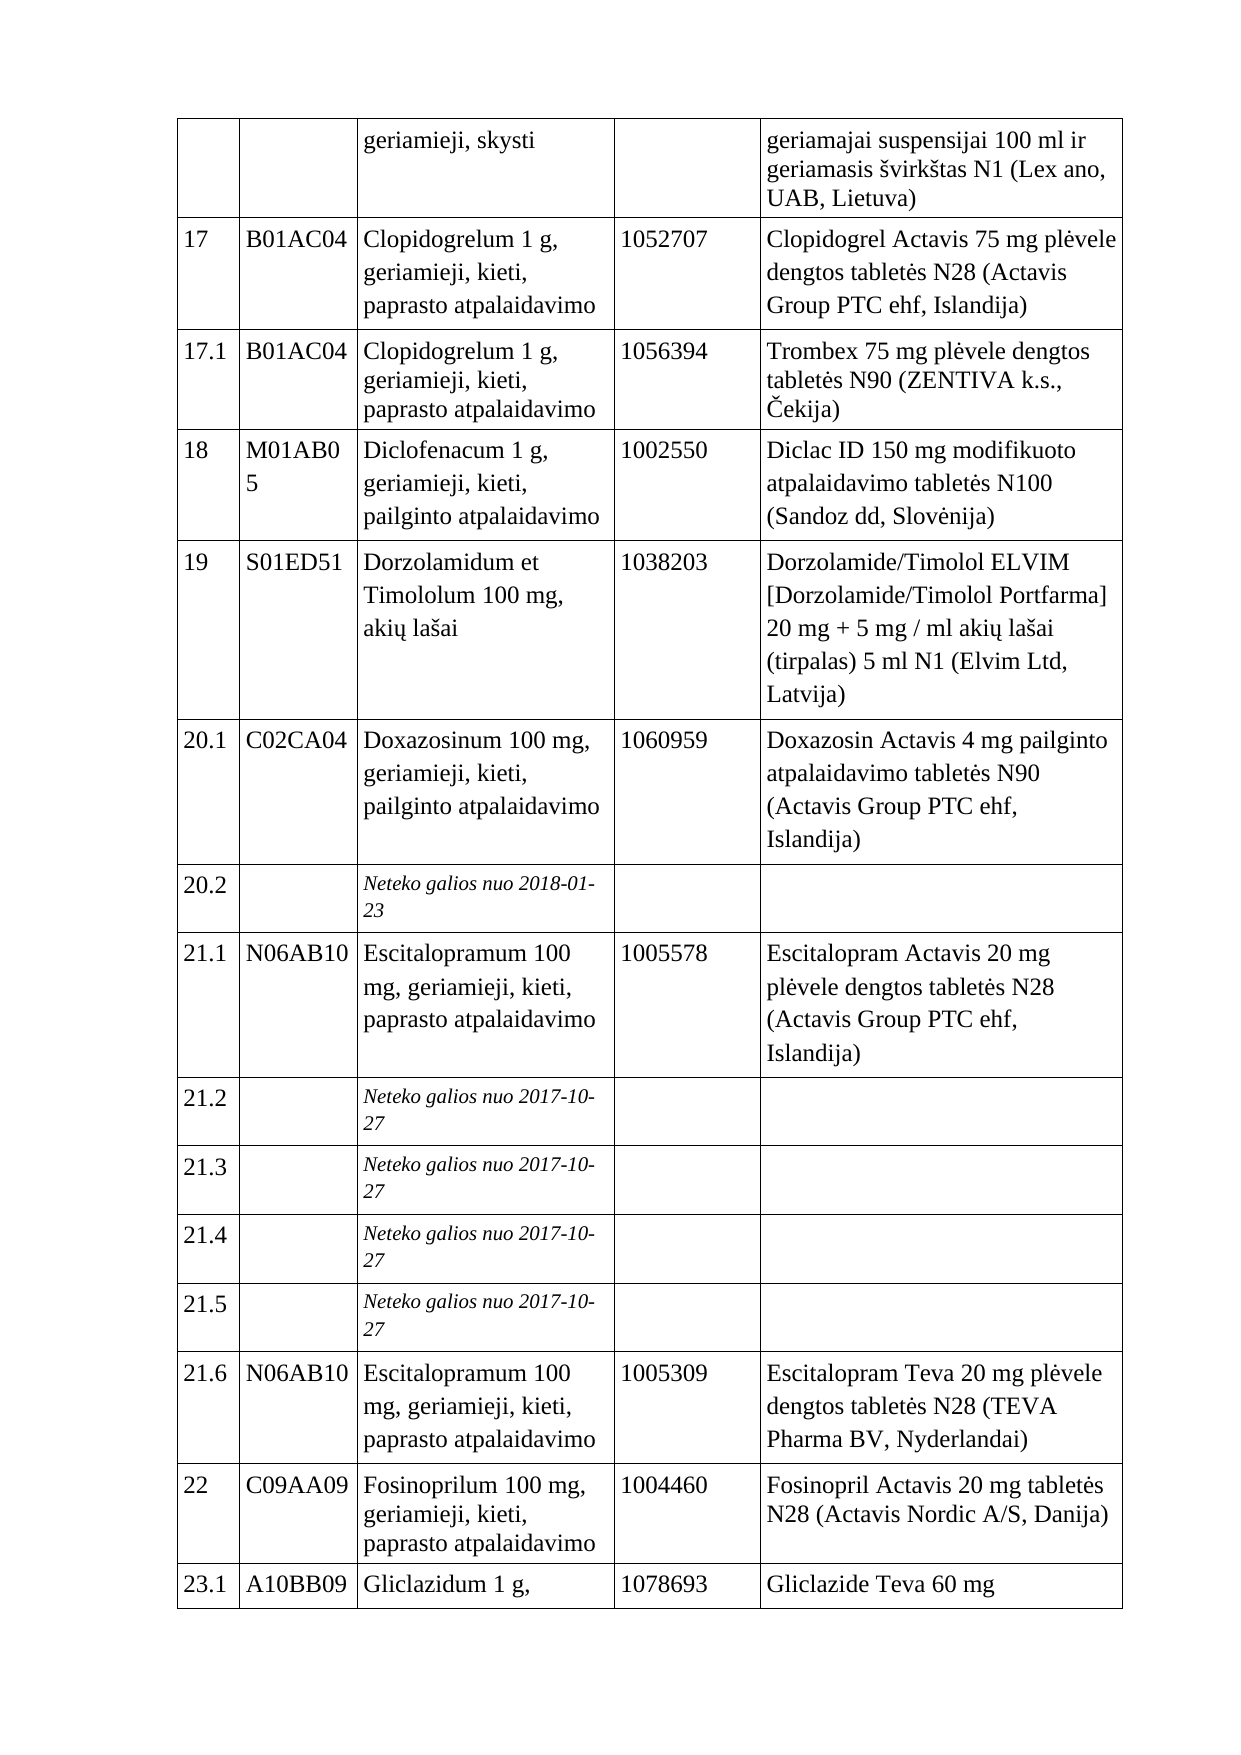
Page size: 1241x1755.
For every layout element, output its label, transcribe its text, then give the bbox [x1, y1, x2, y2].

table_cell 20.1 [178, 720, 239, 863]
table_cell Escitalopramum 100 mg, geriamieji, kieti, paprasto atpalaidavimo [358, 1352, 614, 1463]
table_cell 1038203 [615, 541, 760, 718]
table_cell 21.4 [178, 1215, 239, 1282]
table_cell A10BB09 [240, 1564, 357, 1608]
table_cell 1004460 [615, 1464, 760, 1562]
table_cell [761, 1078, 1122, 1145]
table_cell [615, 865, 760, 932]
table_cell [240, 1284, 357, 1351]
table_cell [615, 119, 760, 217]
table_cell Doxazosinum 100 mg, geriamieji, kieti, pailginto atpalaidavimo [358, 720, 614, 863]
table_cell 1005578 [615, 933, 760, 1077]
table_cell [178, 119, 239, 217]
table_cell [615, 1146, 760, 1213]
table_cell 23.1 [178, 1564, 239, 1608]
table_cell Escitalopram Teva 20 mg plėvele dengtos tabletės N28 (TEVA Pharma BV, Nyderlandai) [761, 1352, 1122, 1463]
table_cell B01AC04 [240, 330, 357, 428]
table_cell Escitalopramum 100 mg, geriamieji, kieti, paprasto atpalaidavimo [358, 933, 614, 1077]
table_cell Diclofenacum 1 g, geriamieji, kieti, pailginto atpalaidavimo [358, 430, 614, 540]
table_cell Doxazosin Actavis 4 mg pailginto atpalaidavimo tabletės N90 (Actavis Group PTC ehf, Islandija) [761, 720, 1122, 863]
table_cell [240, 1146, 357, 1213]
table_cell M01AB05 [240, 430, 357, 540]
table_cell 1060959 [615, 720, 760, 863]
table_cell 20.2 [178, 865, 239, 932]
table_cell Fosinopril Actavis 20 mg tabletės N28 (Actavis Nordic A/S, Danija) [761, 1464, 1122, 1562]
table_cell 19 [178, 541, 239, 718]
table_cell N06AB10 [240, 933, 357, 1077]
table_cell 18 [178, 430, 239, 540]
table_cell [615, 1284, 760, 1351]
table_cell N06AB10 [240, 1352, 357, 1463]
table_cell Neteko galios nuo 2017-10-27 [358, 1215, 614, 1282]
table_cell 22 [178, 1464, 239, 1562]
table_cell 17 [178, 218, 239, 329]
table_cell 1005309 [615, 1352, 760, 1463]
table_cell Trombex 75 mg plėvele dengtos tabletės N90 (ZENTIVA k.s., Čekija) [761, 330, 1122, 428]
table_cell S01ED51 [240, 541, 357, 718]
table_cell Neteko galios nuo 2017-10-27 [358, 1146, 614, 1213]
table_cell [240, 865, 357, 932]
table_cell 1078693 [615, 1564, 760, 1608]
table_cell [240, 119, 357, 217]
table_cell C09AA09 [240, 1464, 357, 1562]
table_cell Clopidogrelum 1 g, geriamieji, kieti, paprasto atpalaidavimo [358, 330, 614, 428]
table_cell Fosinoprilum 100 mg, geriamieji, kieti, paprasto atpalaidavimo [358, 1464, 614, 1562]
table_cell [240, 1078, 357, 1145]
table_cell Neteko galios nuo 2018-01-23 [358, 865, 614, 932]
table_cell 1052707 [615, 218, 760, 329]
table_cell Diclac ID 150 mg modifikuoto atpalaidavimo tabletės N100 (Sandoz dd, Slovėnija) [761, 430, 1122, 540]
table_cell Dorzolamidum et Timololum 100 mg, akių lašai [358, 541, 614, 718]
table_cell [761, 865, 1122, 932]
table_cell 21.2 [178, 1078, 239, 1145]
table_cell 17.1 [178, 330, 239, 428]
table_cell geriamajai suspensijai 100 ml ir geriamasis švirkštas N1 (Lex ano, UAB, Lietuva) [761, 119, 1122, 217]
table_cell Gliclazide Teva 60 mg [761, 1564, 1122, 1608]
table_cell C02CA04 [240, 720, 357, 863]
table_cell 1002550 [615, 430, 760, 540]
table_cell B01AC04 [240, 218, 357, 329]
table_cell 21.6 [178, 1352, 239, 1463]
table_cell 21.1 [178, 933, 239, 1077]
table_cell Gliclazidum 1 g, [358, 1564, 614, 1608]
table_cell [615, 1215, 760, 1282]
table_cell [761, 1284, 1122, 1351]
table_cell 21.5 [178, 1284, 239, 1351]
table_cell [761, 1215, 1122, 1282]
table_cell Neteko galios nuo 2017-10-27 [358, 1284, 614, 1351]
table_cell Clopidogrel Actavis 75 mg plėvele dengtos tabletės N28 (Actavis Group PTC ehf, Islandija) [761, 218, 1122, 329]
table_cell [761, 1146, 1122, 1213]
table_cell 1056394 [615, 330, 760, 428]
table_cell Dorzolamide/Timolol ELVIM [Dorzolamide/Timolol Portfarma] 20 mg + 5 mg / ml akių lašai (tirpalas) 5 ml N1 (Elvim Ltd, Latvija) [761, 541, 1122, 718]
table_cell [615, 1078, 760, 1145]
table_cell Clopidogrelum 1 g, geriamieji, kieti, paprasto atpalaidavimo [358, 218, 614, 329]
table_cell Neteko galios nuo 2017-10-27 [358, 1078, 614, 1145]
table_cell Escitalopram Actavis 20 mg plėvele dengtos tabletės N28 (Actavis Group PTC ehf, Islandija) [761, 933, 1122, 1077]
table_cell [240, 1215, 357, 1282]
table_cell geriamieji, skysti [358, 119, 614, 217]
table_cell 21.3 [178, 1146, 239, 1213]
